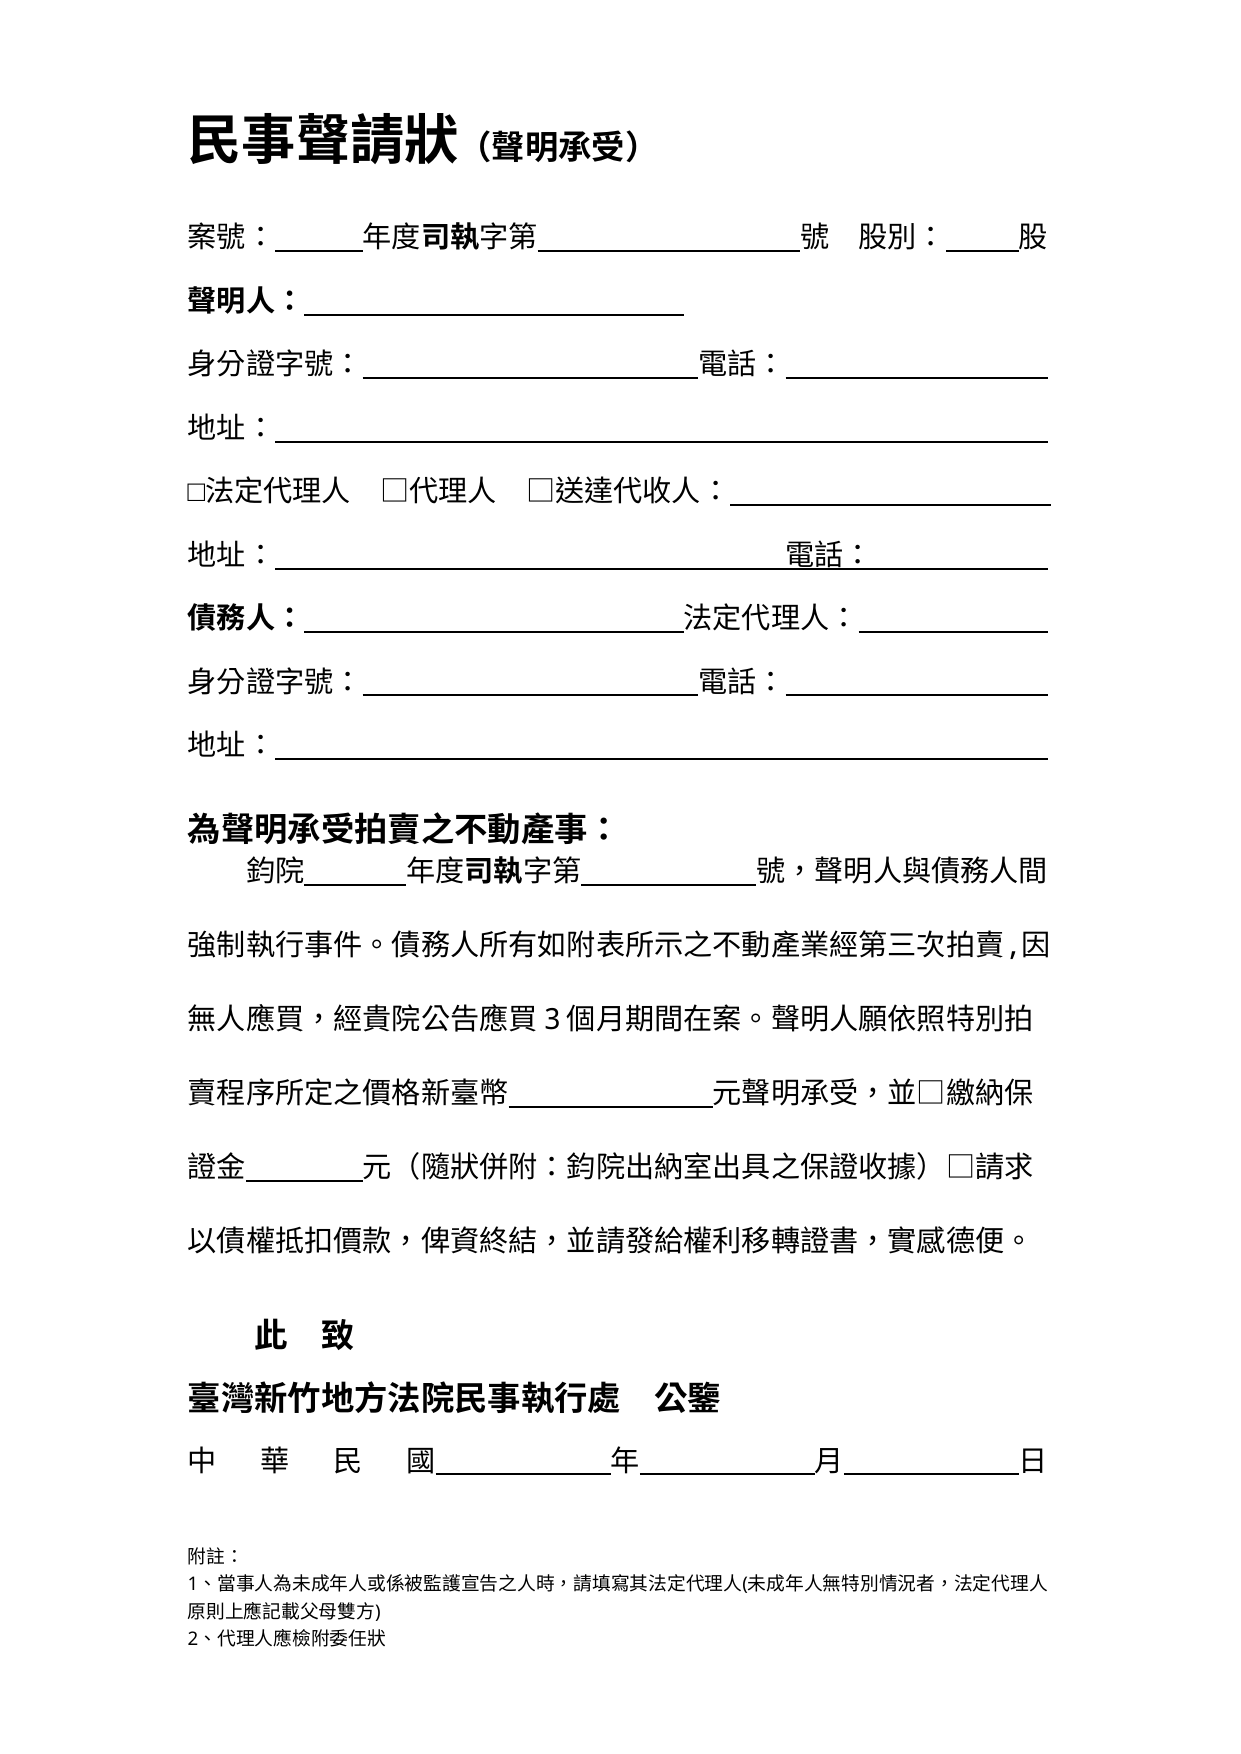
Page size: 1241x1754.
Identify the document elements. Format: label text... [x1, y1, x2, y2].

text 民事聲請狀（聲明承受） [187, 96, 1053, 175]
text 鈞院 年度司執字第 號，聲明人與債務人間強制執行事件。債務人所有如附表所示之不動產業經第三次拍賣,因無人應買，經貴院公告應買3個月期間在案。聲明人願依照特別拍賣程序所定之價格新臺幣 元聲明承受，並□繳納保證金 元（隨狀併附：鈞院出納室出具之保證收據）□請求以債權抵扣價款，俾資終結，並請發給權利移轉證書，實感德便。 [187, 848, 1053, 1260]
text 案號： 年度司執字第 號 股別： 股 [187, 214, 1053, 256]
text 身分證字號： 電話： [187, 658, 1053, 701]
text 聲明人： [187, 277, 1053, 320]
text 為聲明承受拍賣之不動產事： [187, 785, 1053, 848]
text 此 致 [187, 1292, 1053, 1354]
text 地址： 電話： 債務人： 法定代理人： [187, 531, 1053, 637]
text 地址： [187, 404, 1053, 447]
text 地址： [187, 722, 1053, 764]
text □法定代理人 □代理人 □送達代收人： [187, 468, 1053, 510]
text 身分證字號： 電話： [187, 341, 1053, 383]
text 臺灣新竹地方法院民事執行處 公鑒 [187, 1354, 1053, 1417]
text 中 華 民 國 年 月 日 [187, 1417, 1053, 1479]
